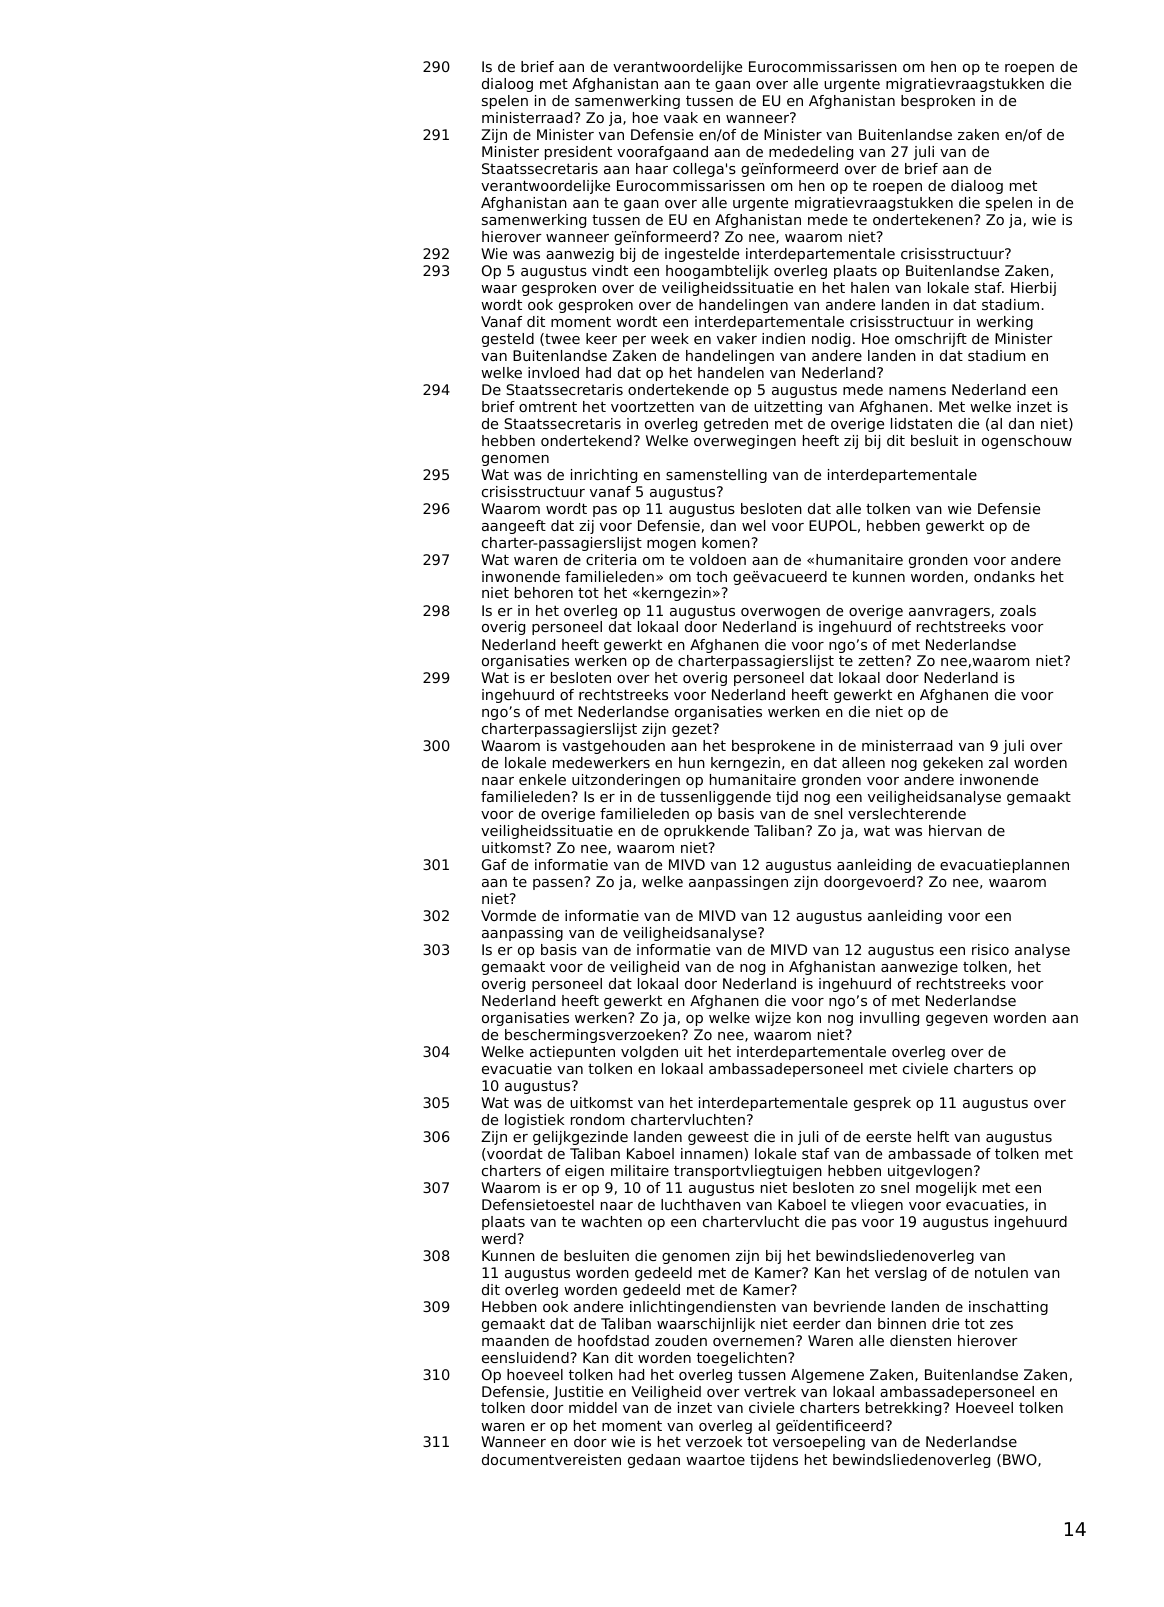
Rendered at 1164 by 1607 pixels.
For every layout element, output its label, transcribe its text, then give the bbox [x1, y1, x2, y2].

table_cell Welke actiepunten volgden uit het interdepartementale overleg over de evacuatie van tolken en lokaal ambassadepersoneel met civiele charters op 10 augustus? [475, 1044, 1087, 1095]
table_cell 305 [422, 1095, 475, 1129]
table_cell 306 [422, 1129, 475, 1180]
table_cell 298 [422, 603, 475, 670]
table_cell Zijn de Minister van Defensie en/of de Minister van Buitenlandse zaken en/of de Minister president voorafgaand aan de mededeling van 27 juli van de Staatssecretaris aan haar collega's geïnformeerd over de brief aan de verantwoordelijke Eurocommissarissen om hen op te roepen de dialoog met Afghanistan aan te gaan over alle urgente migratievraagstukken die spelen in de samenwerking tussen de EU en Afghanistan mede te ondertekenen? Zo ja, wie is hierover wanneer geïnformeerd? Zo nee, waarom niet? [475, 127, 1087, 246]
table_cell 291 [422, 127, 475, 246]
table_cell 297 [422, 551, 475, 602]
table_cell Is er op basis van de informatie van de MIVD van 12 augustus een risico analyse gemaakt voor de veiligheid van de nog in Afghanistan aanwezige tolken, het overig personeel dat lokaal door Nederland is ingehuurd of rechtstreeks voor Nederland heeft gewerkt en Afghanen die voor ngo’s of met Nederlandse organisaties werken? Zo ja, op welke wijze kon nog invulling gegeven worden aan de beschermingsverzoeken? Zo nee, waarom niet? [475, 942, 1087, 1044]
table_cell 290 [422, 59, 475, 127]
table_cell Is er in het overleg op 11 augustus overwogen de overige aanvragers, zoals overig personeel dat lokaal door Nederland is ingehuurd of rechtstreeks voor Nederland heeft gewerkt en Afghanen die voor ngo’s of met Nederlandse organisaties werken op de charterpassagierslijst te zetten? Zo nee,waarom niet? [475, 603, 1087, 670]
table_cell Waarom wordt pas op 11 augustus besloten dat alle tolken van wie Defensie aangeeft dat zij voor Defensie, dan wel voor EUPOL, hebben gewerkt op de charter-passagierslijst mogen komen? [475, 501, 1087, 551]
table_cell Wanneer en door wie is het verzoek tot versoepeling van de Nederlandse documentvereisten gedaan waartoe tijdens het bewindsliedenoverleg (BWO, [475, 1434, 1087, 1468]
table_cell Is de brief aan de verantwoordelijke Eurocommissarissen om hen op te roepen de dialoog met Afghanistan aan te gaan over alle urgente migratievraagstukken die spelen in de samenwerking tussen de EU en Afghanistan besproken in de ministerraad? Zo ja, hoe vaak en wanneer? [475, 59, 1087, 127]
table_cell Op hoeveel tolken had het overleg tussen Algemene Zaken, Buitenlandse Zaken, Defensie, Justitie en Veiligheid over vertrek van lokaal ambassadepersoneel en tolken door middel van de inzet van civiele charters betrekking? Hoeveel tolken waren er op het moment van overleg al geïdentificeerd? [475, 1366, 1087, 1434]
table_cell Zijn er gelijkgezinde landen geweest die in juli of de eerste helft van augustus (voordat de Taliban Kaboel innamen) lokale staf van de ambassade of tolken met charters of eigen militaire transportvliegtuigen hebben uitgevlogen? [475, 1129, 1087, 1180]
table_cell 307 [422, 1180, 475, 1248]
table_cell 295 [422, 467, 475, 501]
table_cell 304 [422, 1044, 475, 1095]
table_cell 299 [422, 670, 475, 738]
table_cell Hebben ook andere inlichtingendiensten van bevriende landen de inschatting gemaakt dat de Taliban waarschijnlijk niet eerder dan binnen drie tot zes maanden de hoofdstad zouden overnemen? Waren alle diensten hierover eensluidend? Kan dit worden toegelichten? [475, 1299, 1087, 1366]
table_cell 311 [422, 1434, 475, 1468]
table_cell 293 [422, 263, 475, 382]
table_cell Gaf de informatie van de MIVD van 12 augustus aanleiding de evacuatieplannen aan te passen? Zo ja, welke aanpassingen zijn doorgevoerd? Zo nee, waarom niet? [475, 857, 1087, 908]
table_cell Kunnen de besluiten die genomen zijn bij het bewindsliedenoverleg van 11 augustus worden gedeeld met de Kamer? Kan het verslag of de notulen van dit overleg worden gedeeld met de Kamer? [475, 1248, 1087, 1298]
table_cell 296 [422, 501, 475, 551]
table_cell Waarom is er op 9, 10 of 11 augustus niet besloten zo snel mogelijk met een Defensietoestel naar de luchthaven van Kaboel te vliegen voor evacuaties, in plaats van te wachten op een chartervlucht die pas voor 19 augustus ingehuurd werd? [475, 1180, 1087, 1248]
table_cell Wat was de inrichting en samenstelling van de interdepartementale crisisstructuur vanaf 5 augustus? [475, 467, 1087, 501]
table_cell 310 [422, 1366, 475, 1434]
table_cell 301 [422, 857, 475, 908]
table_cell Wat was de uitkomst van het interdepartementale gesprek op 11 augustus over de logistiek rondom chartervluchten? [475, 1095, 1087, 1129]
table_cell 294 [422, 382, 475, 467]
table_cell 300 [422, 738, 475, 857]
table_cell De Staatssecretaris ondertekende op 5 augustus mede namens Nederland een brief omtrent het voortzetten van de uitzetting van Afghanen. Met welke inzet is de Staatssecretaris in overleg getreden met de overige lidstaten die (al dan niet) hebben ondertekend? Welke overwegingen heeft zij bij dit besluit in ogenschouw genomen [475, 382, 1087, 467]
table_cell Wie was aanwezig bij de ingestelde interdepartementale crisisstructuur? [475, 246, 1087, 263]
table_cell Op 5 augustus vindt een hoogambtelijk overleg plaats op Buitenlandse Zaken, waar gesproken over de veiligheidssituatie en het halen van lokale staf. Hierbij wordt ook gesproken over de handelingen van andere landen in dat stadium. Vanaf dit moment wordt een interdepartementale crisisstructuur in werking gesteld (twee keer per week en vaker indien nodig. Hoe omschrijft de Minister van Buitenlandse Zaken de handelingen van andere landen in dat stadium en welke invloed had dat op het handelen van Nederland? [475, 263, 1087, 382]
table_cell Vormde de informatie van de MIVD van 12 augustus aanleiding voor een aanpassing van de veiligheidsanalyse? [475, 908, 1087, 942]
table_cell 303 [422, 942, 475, 1044]
table_cell Wat waren de criteria om te voldoen aan de «humanitaire gronden voor andere inwonende familieleden» om toch geëvacueerd te kunnen worden, ondanks het niet behoren tot het «kerngezin»? [475, 551, 1087, 602]
table_cell 292 [422, 246, 475, 263]
table_cell 308 [422, 1248, 475, 1298]
table_cell 302 [422, 908, 475, 942]
table_cell Waarom is vastgehouden aan het besprokene in de ministerraad van 9 juli over de lokale medewerkers en hun kerngezin, en dat alleen nog gekeken zal worden naar enkele uitzonderingen op humanitaire gronden voor andere inwonende familieleden? Is er in de tussenliggende tijd nog een veiligheidsanalyse gemaakt voor de overige familieleden op basis van de snel verslechterende veiligheidssituatie en de oprukkende Taliban? Zo ja, wat was hiervan de uitkomst? Zo nee, waarom niet? [475, 738, 1087, 857]
table_cell 309 [422, 1299, 475, 1366]
table_cell Wat is er besloten over het overig personeel dat lokaal door Nederland is ingehuurd of rechtstreeks voor Nederland heeft gewerkt en Afghanen die voor ngo’s of met Nederlandse organisaties werken en die niet op de charterpassagierslijst zijn gezet? [475, 670, 1087, 738]
